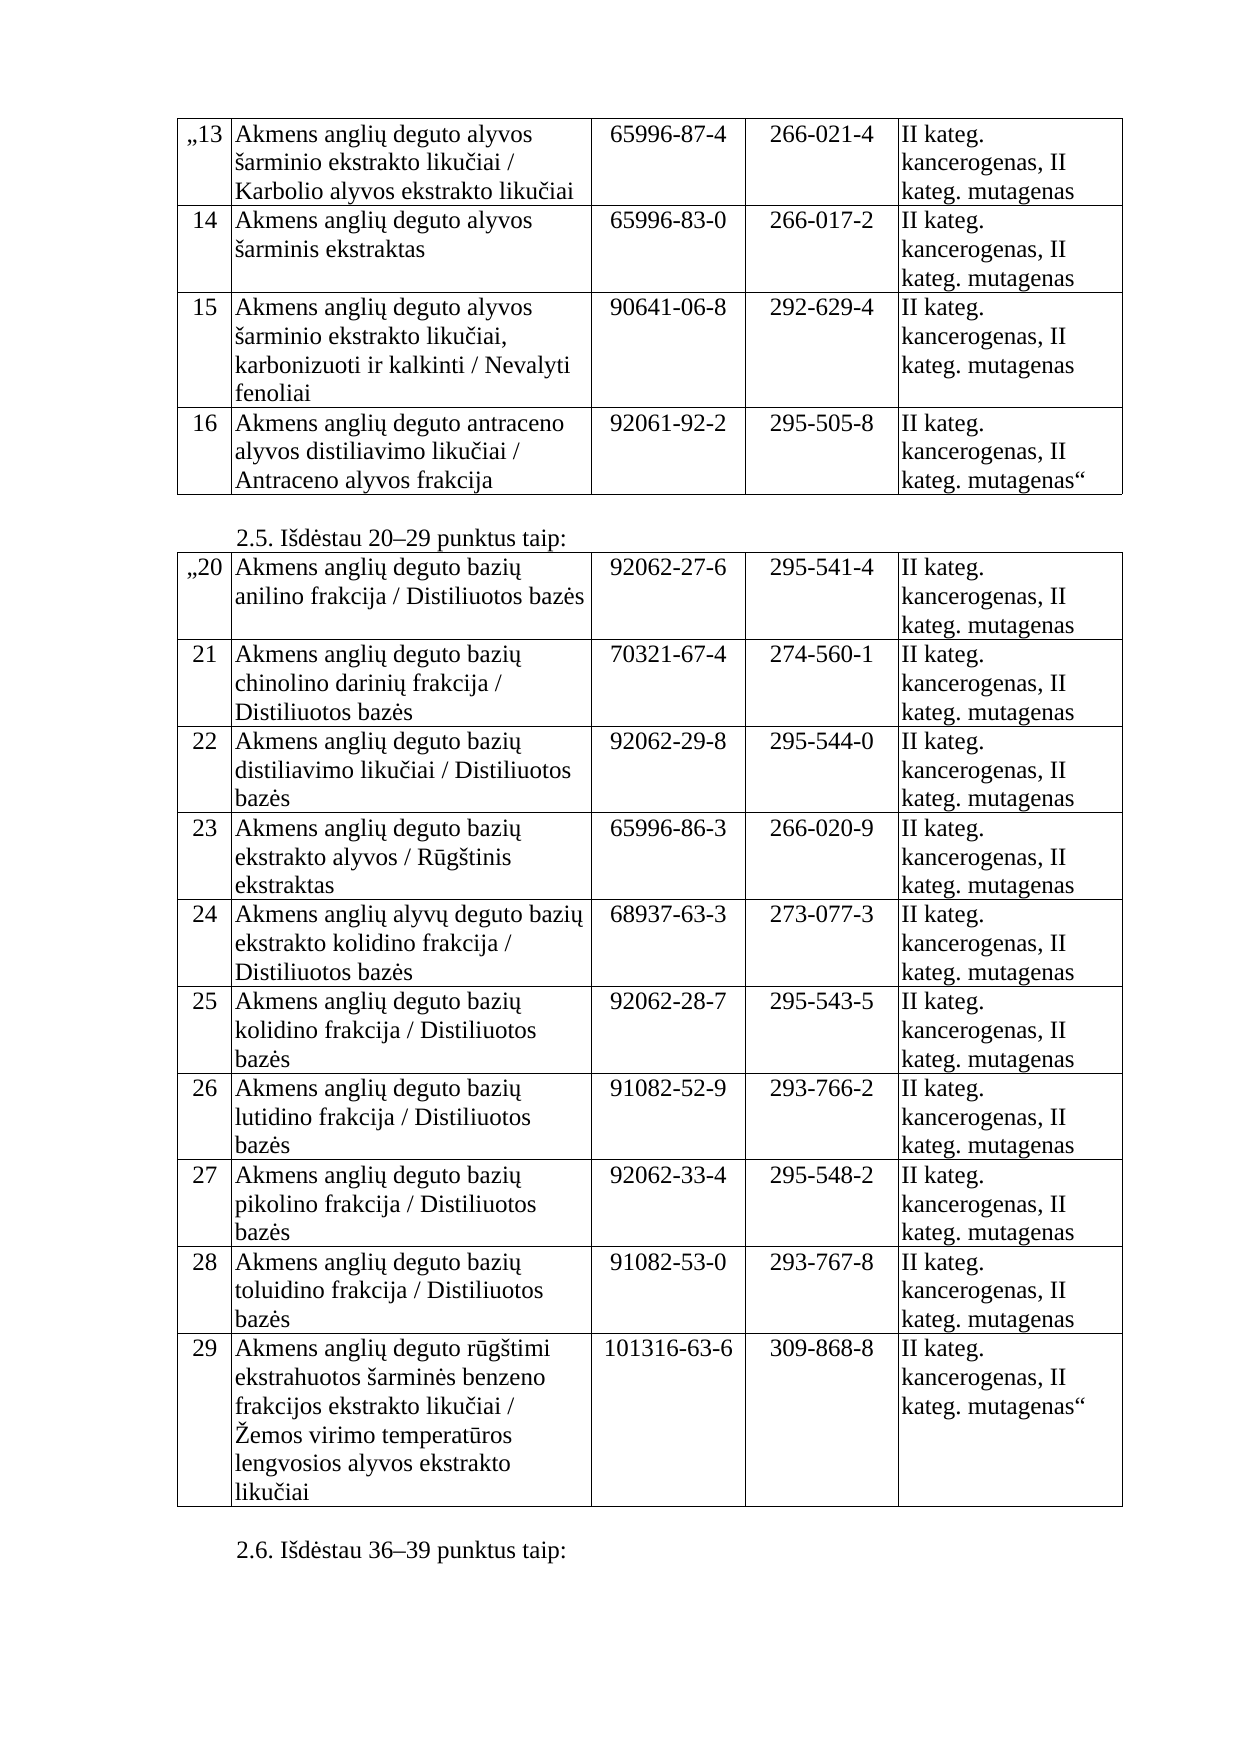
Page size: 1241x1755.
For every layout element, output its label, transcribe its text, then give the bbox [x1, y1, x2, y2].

table_cell 92062-28-7 [592, 987, 745, 1073]
table_cell II kateg. kancerogenas, II kateg. mutagenas“ [899, 1334, 1122, 1506]
table_cell 273-077-3 [746, 900, 898, 986]
table_cell 15 [178, 293, 231, 407]
table_cell Akmens anglių deguto bazių distiliavimo likučiai / Distiliuotos bazės [232, 727, 591, 812]
table_cell 92061-92-2 [592, 408, 745, 494]
table_cell 16 [178, 408, 231, 494]
table_header „13 [178, 119, 231, 205]
table_cell 274-560-1 [746, 640, 898, 726]
table_cell 293-766-2 [746, 1074, 898, 1159]
table_header 295-541-4 [746, 553, 898, 639]
table_cell II kateg. kancerogenas, II kateg. mutagenas [899, 987, 1122, 1073]
table_header Akmens anglių deguto alyvos šarminio ekstrakto likučiai / Karbolio alyvos ekstrakto likučiai [232, 119, 591, 205]
table_cell II kateg. kancerogenas, II kateg. mutagenas [899, 813, 1122, 899]
table_cell Akmens anglių deguto antraceno alyvos distiliavimo likučiai / Antraceno alyvos frakcija [232, 408, 591, 494]
table_cell 293-767-8 [746, 1247, 898, 1333]
table_cell 92062-29-8 [592, 727, 745, 812]
table_cell Akmens anglių alyvų deguto bazių ekstrakto kolidino frakcija / Distiliuotos bazės [232, 900, 591, 986]
table_cell 23 [178, 813, 231, 899]
table_cell 25 [178, 987, 231, 1073]
table_cell Akmens anglių deguto alyvos šarminis ekstraktas [232, 206, 591, 292]
table_cell II kateg. kancerogenas, II kateg. mutagenas [899, 1247, 1122, 1333]
table_cell Akmens anglių deguto bazių pikolino frakcija / Distiliuotos bazės [232, 1160, 591, 1246]
table_cell II kateg. kancerogenas, II kateg. mutagenas [899, 640, 1122, 726]
table_cell II kateg. kancerogenas, II kateg. mutagenas“ [899, 408, 1122, 494]
table_cell 295-505-8 [746, 408, 898, 494]
table_header 266-021-4 [746, 119, 898, 205]
table_cell 266-017-2 [746, 206, 898, 292]
table_cell 92062-33-4 [592, 1160, 745, 1246]
table_cell 309-868-8 [746, 1334, 898, 1506]
table_header 65996-87-4 [592, 119, 745, 205]
table_cell 28 [178, 1247, 231, 1333]
table_cell 91082-53-0 [592, 1247, 745, 1333]
table_header II kateg. kancerogenas, II kateg. mutagenas [899, 119, 1122, 205]
table_cell II kateg. kancerogenas, II kateg. mutagenas [899, 1074, 1122, 1159]
table_cell 27 [178, 1160, 231, 1246]
table_cell 266-020-9 [746, 813, 898, 899]
table_cell 91082-52-9 [592, 1074, 745, 1159]
table_cell II kateg. kancerogenas, II kateg. mutagenas [899, 1160, 1122, 1246]
table_cell Akmens anglių deguto alyvos šarminio ekstrakto likučiai, karbonizuoti ir kalkinti / Nevalyti fenoliai [232, 293, 591, 407]
table_cell 29 [178, 1334, 231, 1506]
table_cell II kateg. kancerogenas, II kateg. mutagenas [899, 727, 1122, 812]
table_cell 295-548-2 [746, 1160, 898, 1246]
table_cell Akmens anglių deguto bazių chinolino darinių frakcija / Distiliuotos bazės [232, 640, 591, 726]
table_cell 22 [178, 727, 231, 812]
table_cell 295-543-5 [746, 987, 898, 1073]
table_cell 101316-63-6 [592, 1334, 745, 1506]
table_cell 295-544-0 [746, 727, 898, 812]
table_cell 24 [178, 900, 231, 986]
table_header Akmens anglių deguto bazių anilino frakcija / Distiliuotos bazės [232, 553, 591, 639]
table_cell 90641-06-8 [592, 293, 745, 407]
table_cell II kateg. kancerogenas, II kateg. mutagenas [899, 293, 1122, 407]
table_cell 14 [178, 206, 231, 292]
table_cell 292-629-4 [746, 293, 898, 407]
table_cell 70321-67-4 [592, 640, 745, 726]
table_cell 65996-83-0 [592, 206, 745, 292]
table_header „20 [178, 553, 231, 639]
table_cell Akmens anglių deguto bazių kolidino frakcija / Distiliuotos bazės [232, 987, 591, 1073]
table_cell Akmens anglių deguto bazių lutidino frakcija / Distiliuotos bazės [232, 1074, 591, 1159]
table_header II kateg. kancerogenas, II kateg. mutagenas [899, 553, 1122, 639]
table_cell Akmens anglių deguto rūgštimi ekstrahuotos šarminės benzeno frakcijos ekstrakto likučiai / Žemos virimo temperatūros lengvosios alyvos ekstrakto likučiai [232, 1334, 591, 1506]
table_cell 21 [178, 640, 231, 726]
table_cell 26 [178, 1074, 231, 1159]
table_cell II kateg. kancerogenas, II kateg. mutagenas [899, 206, 1122, 292]
text 2.5. Išdėstau 20–29 punktus taip: [177, 523, 1122, 552]
table_cell Akmens anglių deguto bazių ekstrakto alyvos / Rūgštinis ekstraktas [232, 813, 591, 899]
table_cell Akmens anglių deguto bazių toluidino frakcija / Distiliuotos bazės [232, 1247, 591, 1333]
table_cell II kateg. kancerogenas, II kateg. mutagenas [899, 900, 1122, 986]
table_header 92062-27-6 [592, 553, 745, 639]
text 2.6. Išdėstau 36–39 punktus taip: [177, 1535, 1122, 1564]
table_cell 68937-63-3 [592, 900, 745, 986]
table_cell 65996-86-3 [592, 813, 745, 899]
